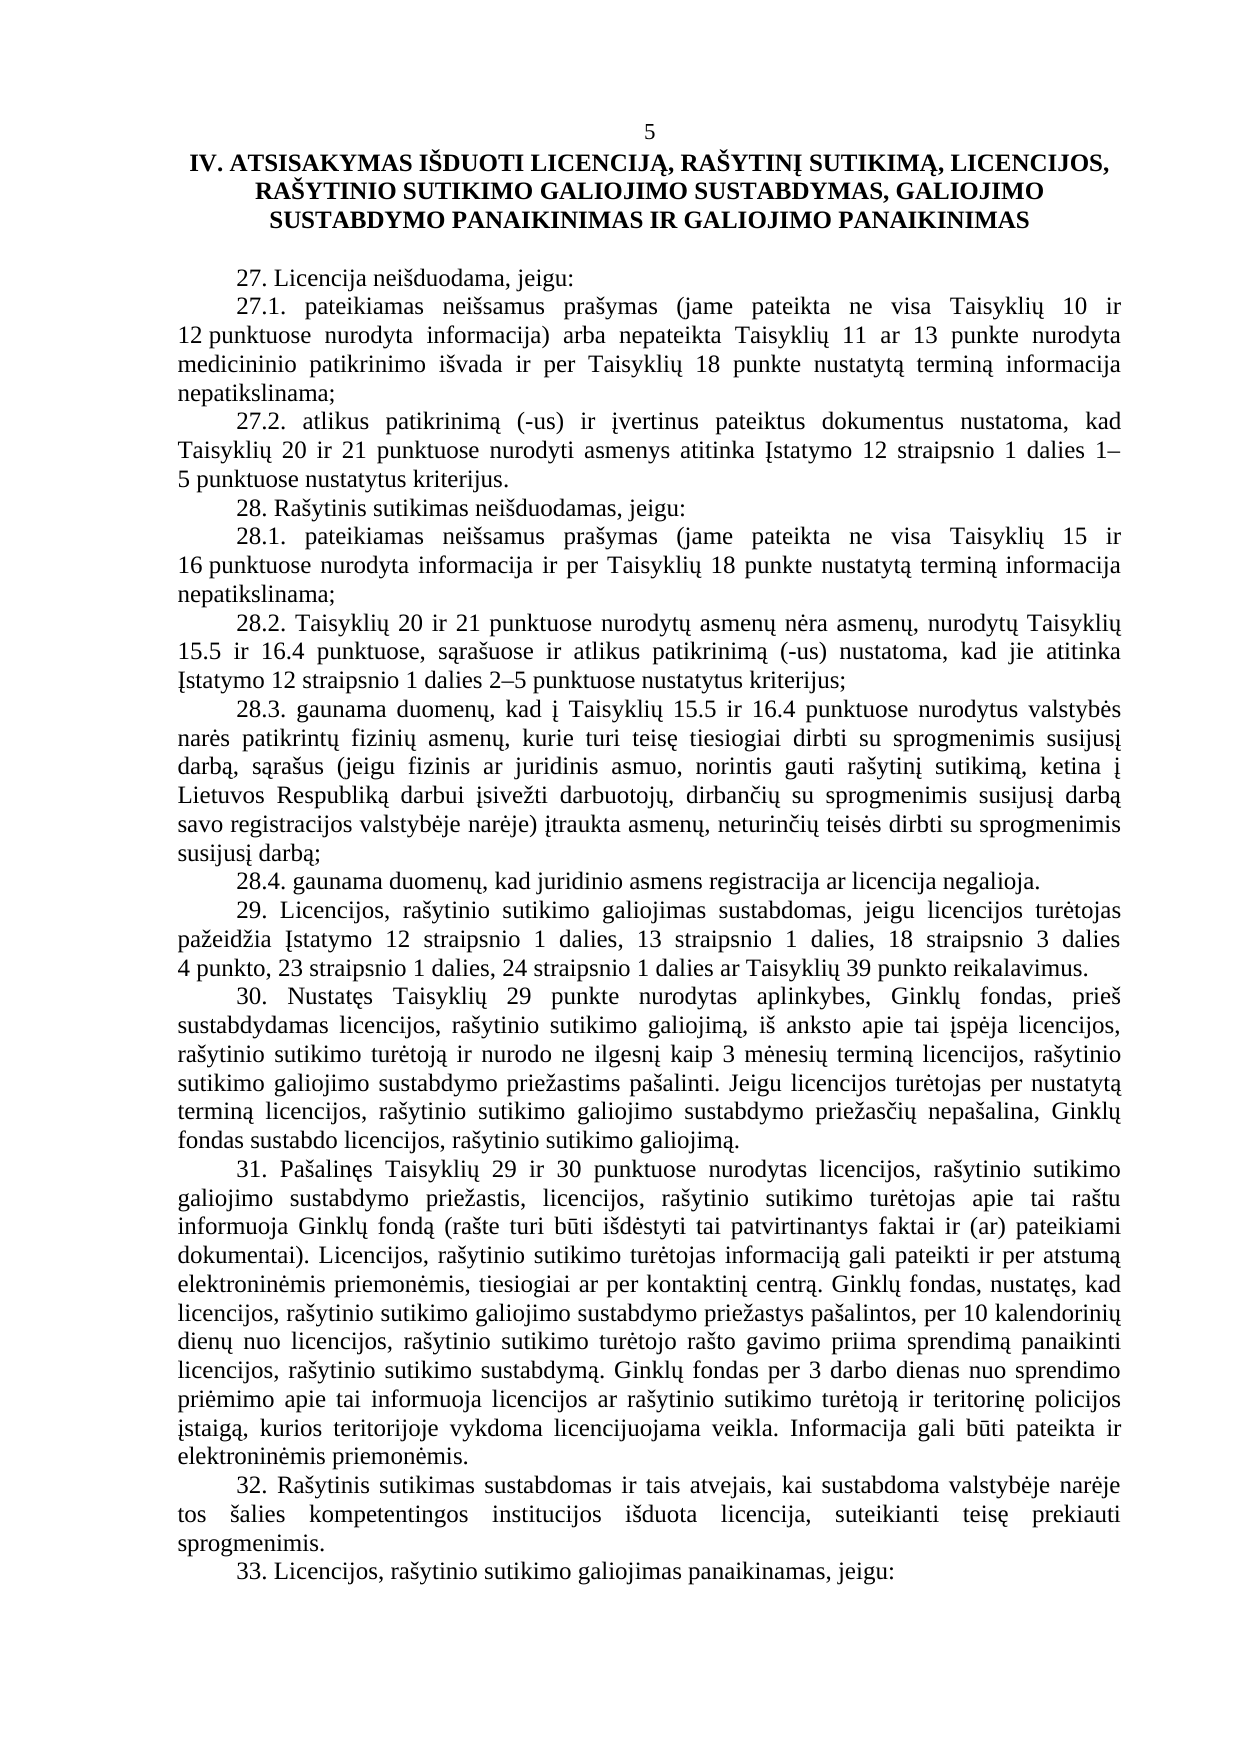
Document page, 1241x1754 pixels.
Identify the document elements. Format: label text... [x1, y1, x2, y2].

text 27.1. pateikiamas neišsamus prašymas (jame pateikta ne visa Taisyklių 10 ir 12 punktuose nurodyta informacija) arba nepateikta Taisyklių 11 ar 13 punkte nurodyta medicininio patikrinimo išvada ir per Taisyklių 18 punkte nustatytą terminą informacija nepatikslinama; [177, 291, 1122, 406]
text 28. Rašytinis sutikimas neišduodamas, jeigu: [177, 493, 1122, 521]
text 30. Nustatęs Taisyklių 29 punkte nurodytas aplinkybes, Ginklų fondas, prieš sustabdydamas licencijos, rašytinio sutikimo galiojimą, iš anksto apie tai įspėja licencijos, rašytinio sutikimo turėtoją ir nurodo ne ilgesnį kaip 3 mėnesių terminą licencijos, rašytinio sutikimo galiojimo sustabdymo priežastims pašalinti. Jeigu licencijos turėtojas per nustatytą terminą licencijos, rašytinio sutikimo galiojimo sustabdymo priežasčių nepašalina, Ginklų fondas sustabdo licencijos, rašytinio sutikimo galiojimą. [177, 981, 1122, 1154]
text 27.2. atlikus patikrinimą (-us) ir įvertinus pateiktus dokumentus nustatoma, kad Taisyklių 20 ir 21 punktuose nurodyti asmenys atitinka Įstatymo 12 straipsnio 1 dalies 1–5 punktuose nustatytus kriterijus. [177, 406, 1122, 493]
text 27. Licencija neišduodama, jeigu: [177, 263, 1122, 291]
text 28.2. Taisyklių 20 ir 21 punktuose nurodytų asmenų nėra asmenų, nurodytų Taisyklių 15.5 ir 16.4 punktuose, sąrašuose ir atlikus patikrinimą (-us) nustatoma, kad jie atitinka Įstatymo 12 straipsnio 1 dalies 2–5 punktuose nustatytus kriterijus; [177, 608, 1122, 694]
text 33. Licencijos, rašytinio sutikimo galiojimas panaikinamas, jeigu: [177, 1556, 1122, 1585]
text 28.3. gaunama duomenų, kad į Taisyklių 15.5 ir 16.4 punktuose nurodytus valstybės narės patikrintų fizinių asmenų, kurie turi teisę tiesiogiai dirbti su sprogmenimis susijusį darbą, sąrašus (jeigu fizinis ar juridinis asmuo, norintis gauti rašytinį sutikimą, ketina į Lietuvos Respubliką darbui įsivežti darbuotojų, dirbančių su sprogmenimis susijusį darbą savo registracijos valstybėje narėje) įtraukta asmenų, neturinčių teisės dirbti su sprogmenimis susijusį darbą; [177, 694, 1122, 866]
text 32. Rašytinis sutikimas sustabdomas ir tais atvejais, kai sustabdoma valstybėje narėje tos šalies kompetentingos institucijos išduota licencija, suteikianti teisę prekiauti sprogmenimis. [177, 1470, 1122, 1556]
text 28.4. gaunama duomenų, kad juridinio asmens registracija ar licencija negalioja. [177, 866, 1122, 895]
text IV. ATSISAKYMAS IŠDUOTI LICENCIJĄ, RAŠYTINĮ SUTIKIMĄ, LICENCIJOS, RAŠYTINIO SUTIKIMO GALIOJIMO SUSTABDYMAS, GALIOJIMO SUSTABDYMO PANAIKINIMAS IR GALIOJIMO PANAIKINIMAS [177, 148, 1122, 234]
text 29. Licencijos, rašytinio sutikimo galiojimas sustabdomas, jeigu licencijos turėtojas pažeidžia Įstatymo 12 straipsnio 1 dalies, 13 straipsnio 1 dalies, 18 straipsnio 3 dalies 4 punkto, 23 straipsnio 1 dalies, 24 straipsnio 1 dalies ar Taisyklių 39 punkto reikalavimus. [177, 895, 1122, 981]
text 28.1. pateikiamas neišsamus prašymas (jame pateikta ne visa Taisyklių 15 ir 16 punktuose nurodyta informacija ir per Taisyklių 18 punkte nustatytą terminą informacija nepatikslinama; [177, 521, 1122, 608]
text 31. Pašalinęs Taisyklių 29 ir 30 punktuose nurodytas licencijos, rašytinio sutikimo galiojimo sustabdymo priežastis, licencijos, rašytinio sutikimo turėtojas apie tai raštu informuoja Ginklų fondą (rašte turi būti išdėstyti tai patvirtinantys faktai ir (ar) pateikiami dokumentai). Licencijos, rašytinio sutikimo turėtojas informaciją gali pateikti ir per atstumą elektroninėmis priemonėmis, tiesiogiai ar per kontaktinį centrą. Ginklų fondas, nustatęs, kad licencijos, rašytinio sutikimo galiojimo sustabdymo priežastys pašalintos, per 10 kalendorinių dienų nuo licencijos, rašytinio sutikimo turėtojo rašto gavimo priima sprendimą panaikinti licencijos, rašytinio sutikimo sustabdymą. Ginklų fondas per 3 darbo dienas nuo sprendimo priėmimo apie tai informuoja licencijos ar rašytinio sutikimo turėtoją ir teritorinę policijos įstaigą, kurios teritorijoje vykdoma licencijuojama veikla. Informacija gali būti pateikta ir elektroninėmis priemonėmis. [177, 1154, 1122, 1470]
